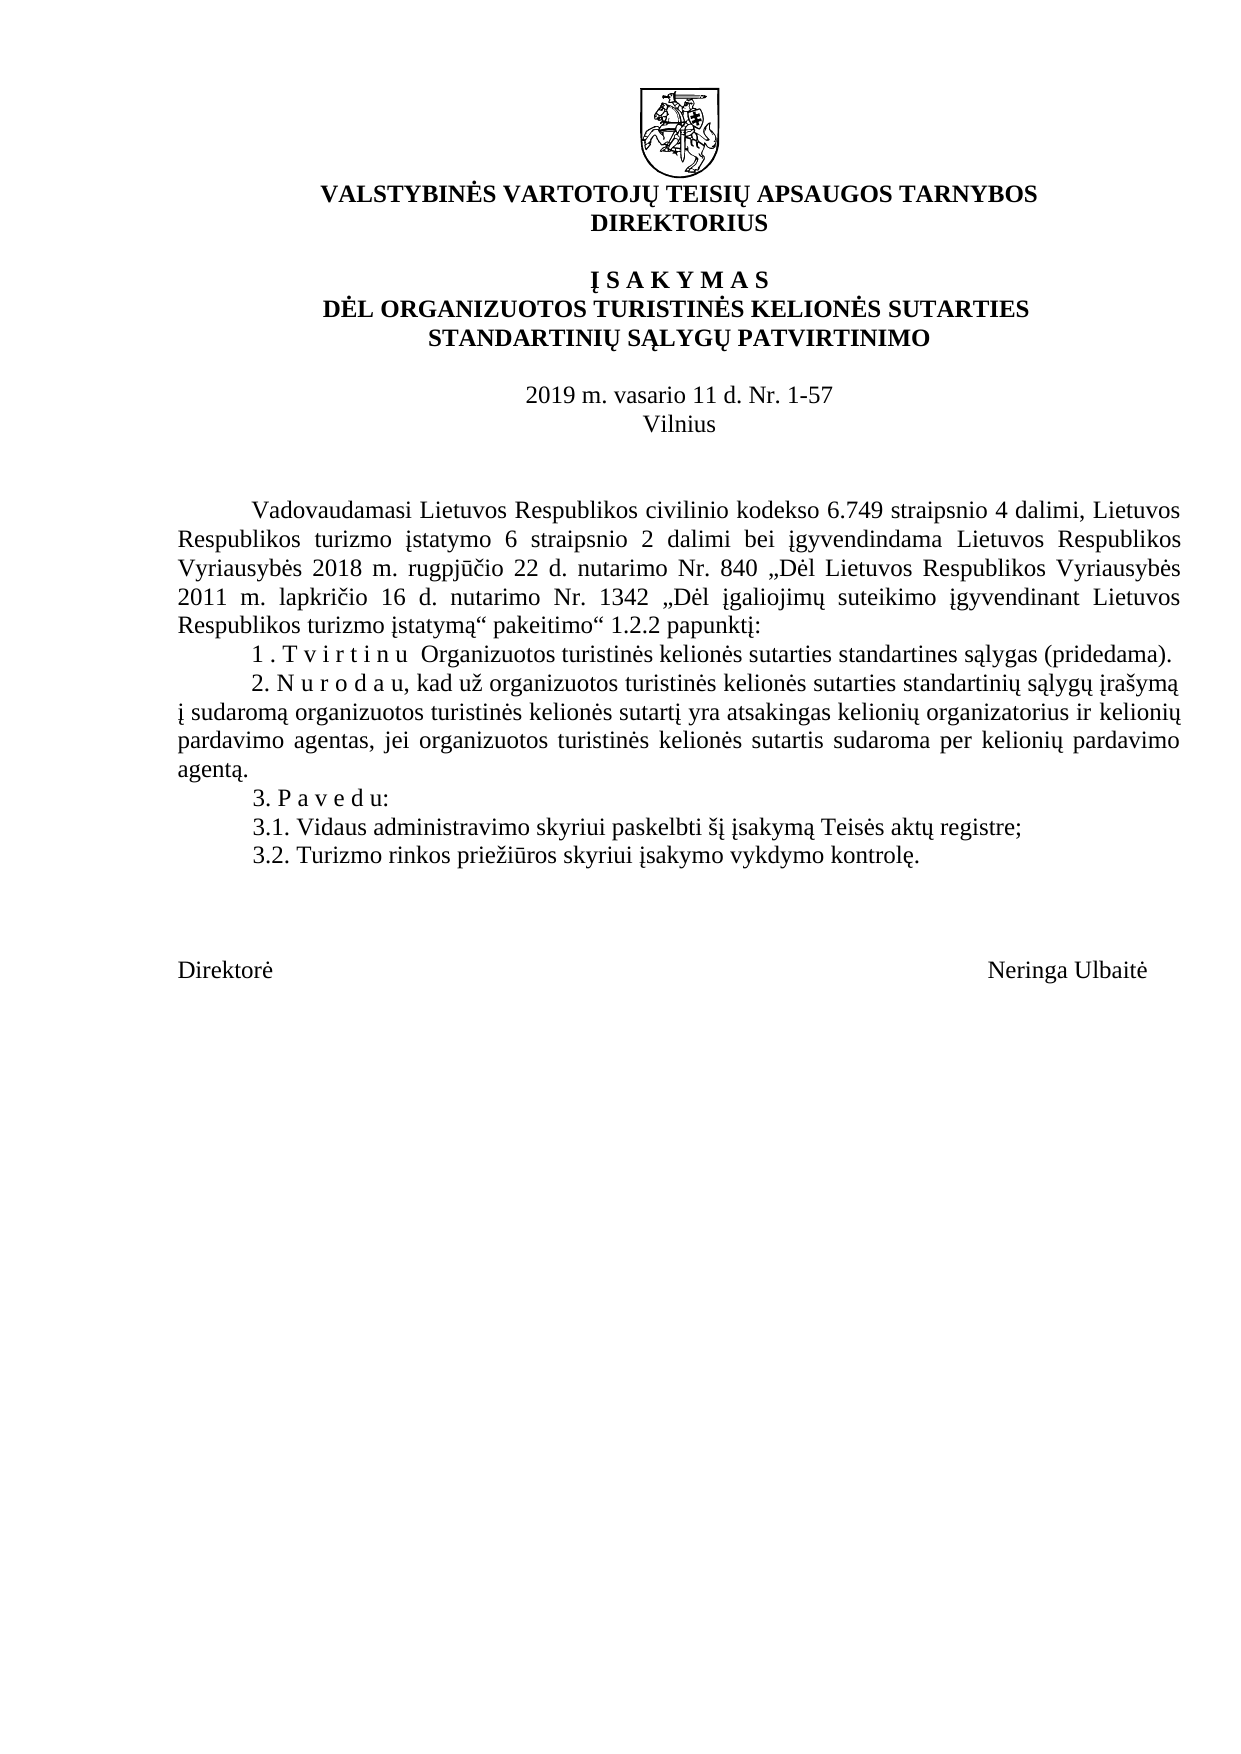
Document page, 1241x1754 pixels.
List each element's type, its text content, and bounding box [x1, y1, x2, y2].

text Direktorė Neringa Ulbaitė [177, 955, 1181, 984]
text 3.1. Vidaus administravimo skyriui paskelbti šį įsakymą Teisės aktų registre; [177, 812, 1181, 840]
text VALSTYBINĖS VARTOTOJŲ TEISIŲ APSAUGOS TARNYBOS [177, 179, 1181, 208]
text DĖL ORGANIZUOTOS TURISTINĖS KELIONĖS SUTARTIES [177, 294, 1181, 323]
text 3. P a v e d u: [177, 783, 1181, 812]
text Vadovaudamasi Lietuvos Respublikos civilinio kodekso 6.749 straipsnio 4 dalimi, Lietuvos Respublikos turizmo įstatymo 6 straipsnio 2 dalimi bei įgyvendindama Lietuvos Respublikos Vyriausybės 2018 m. rugpjūčio 22 d. nutarimo Nr. 840 „Dėl Lietuvos Respublikos Vyriausybės 2011 m. lapkričio 16 d. nutarimo Nr. 1342 „Dėl įgaliojimų suteikimo įgyvendinant Lietuvos Respublikos turizmo įstatymą“ pakeitimo“ 1.2.2 papunktį: [177, 495, 1181, 639]
text Vilnius [177, 409, 1181, 438]
text 1.Tvirtinu Organizuotos turistinės kelionės sutarties standartines sąlygas (pridedama). [251, 639, 1181, 668]
text 3.2. Turizmo rinkos priežiūros skyriui įsakymo vykdymo kontrolę. [177, 840, 1181, 869]
text DIREKTORIUS [177, 208, 1181, 237]
text 2. N u r o d a u, kad už organizuotos turistinės kelionės sutarties standartinių sąlygų įrašymą į sudaromą organizuotos turistinės kelionės sutartį yra atsakingas kelionių organizatorius ir kelionių pardavimo agentas, jei organizuotos turistinės kelionės sutartis sudaroma per kelionių pardavimo agentą. [177, 668, 1181, 783]
text 2019 m. vasario 11 d. Nr. 1-57 [177, 380, 1181, 409]
text STANDARTINIŲ SĄLYGŲ PATVIRTINIMO [177, 323, 1181, 352]
text ĮSAKYMAS [177, 265, 1181, 294]
